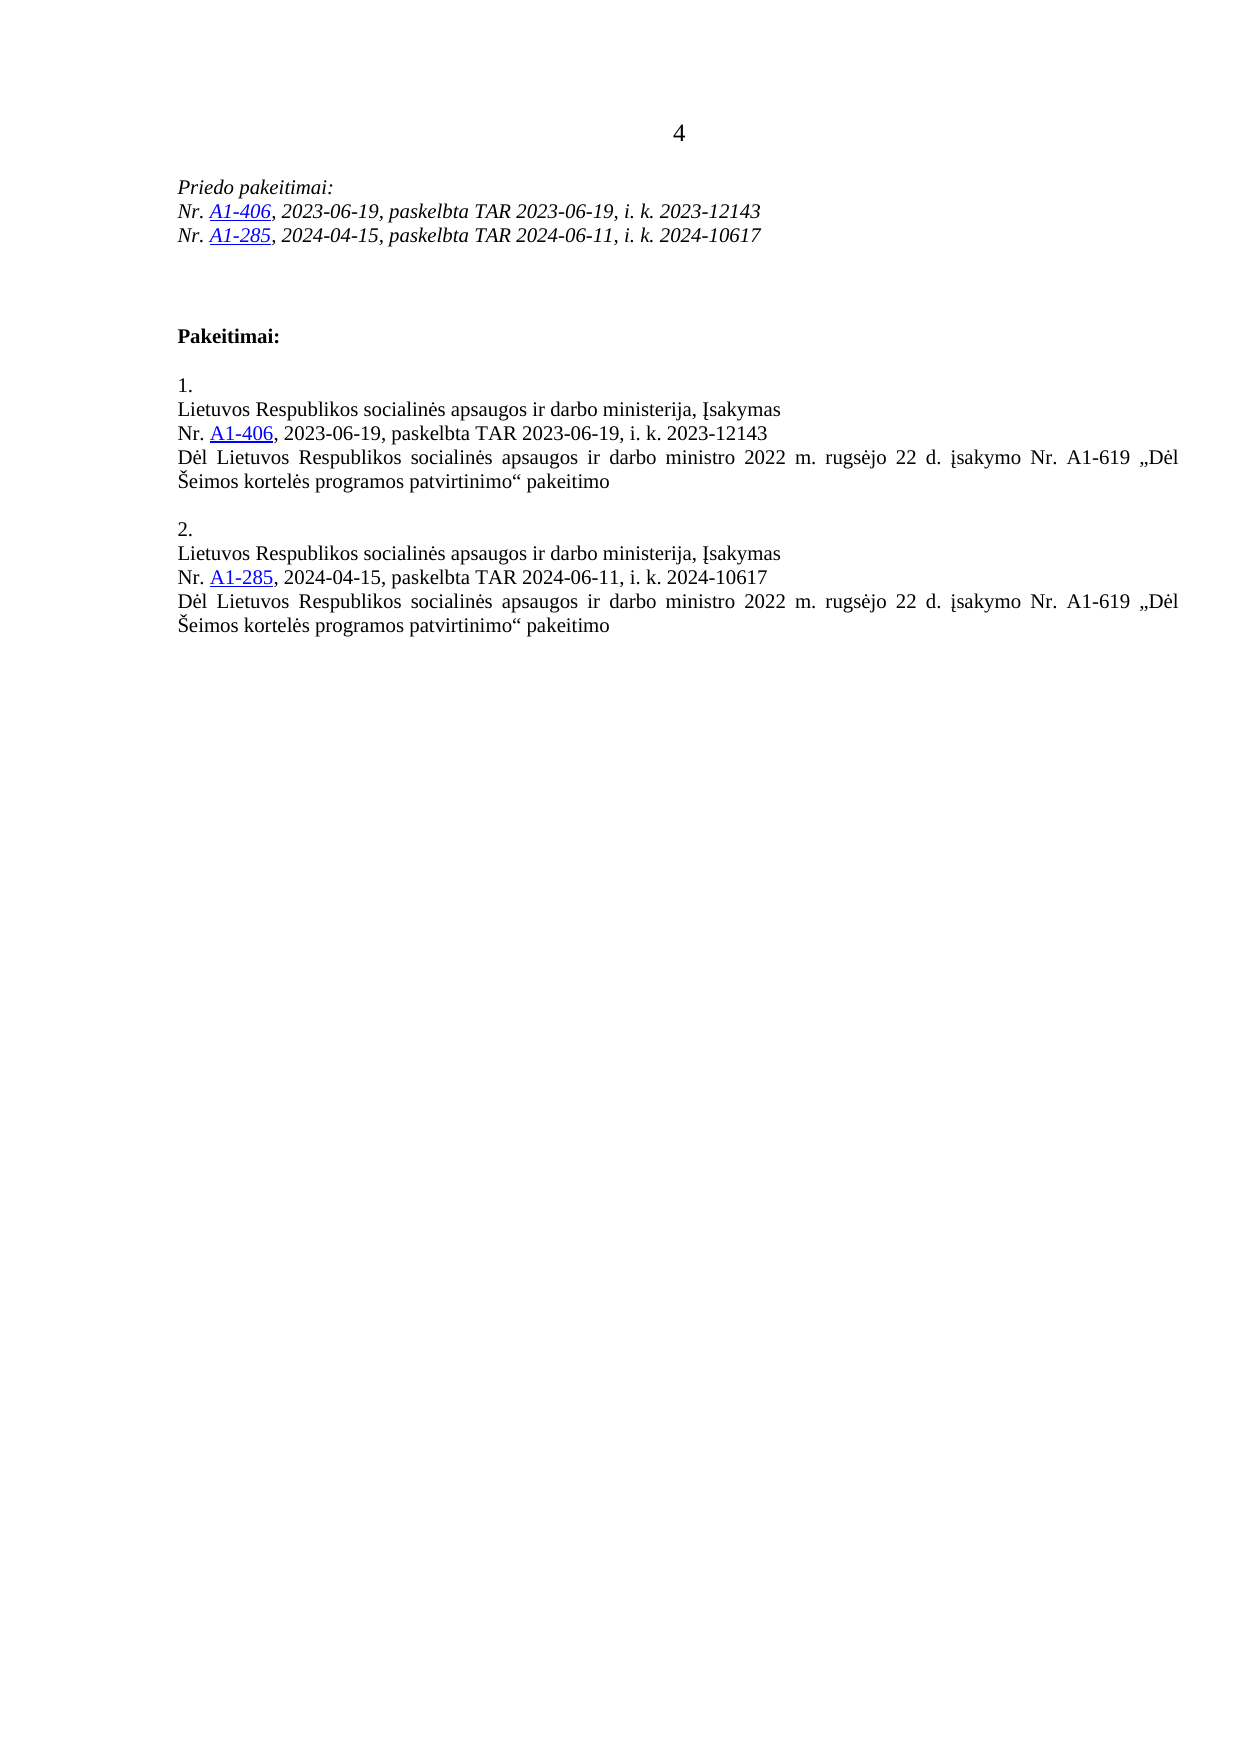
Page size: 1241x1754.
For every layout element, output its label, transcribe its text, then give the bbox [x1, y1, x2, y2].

text Priedo pakeitimai: [177, 175, 1181, 199]
text Lietuvos Respublikos socialinės apsaugos ir darbo ministerija, Įsakymas [177, 397, 1181, 421]
text Nr. A1-406, 2023-06-19, paskelbta TAR 2023-06-19, i. k. 2023-12143 [177, 199, 1181, 223]
text Nr. A1-406, 2023-06-19, paskelbta TAR 2023-06-19, i. k. 2023-12143 [177, 421, 1181, 445]
text Pakeitimai: [177, 324, 1181, 348]
text Dėl Lietuvos Respublikos socialinės apsaugos ir darbo ministro 2022 m. rugsėjo 22 d. įsakymo Nr. A1-619 „Dėl Šeimos kortelės programos patvirtinimo“ pakeitimo [177, 589, 1181, 637]
text Nr. A1-285, 2024-04-15, paskelbta TAR 2024-06-11, i. k. 2024-10617 [177, 223, 1181, 247]
text Nr. A1-285, 2024-04-15, paskelbta TAR 2024-06-11, i. k. 2024-10617 [177, 565, 1181, 589]
text Lietuvos Respublikos socialinės apsaugos ir darbo ministerija, Įsakymas [177, 541, 1181, 565]
text Dėl Lietuvos Respublikos socialinės apsaugos ir darbo ministro 2022 m. rugsėjo 22 d. įsakymo Nr. A1-619 „Dėl Šeimos kortelės programos patvirtinimo“ pakeitimo [177, 445, 1181, 493]
text 2. [177, 517, 1181, 541]
text 1. [177, 372, 1181, 397]
